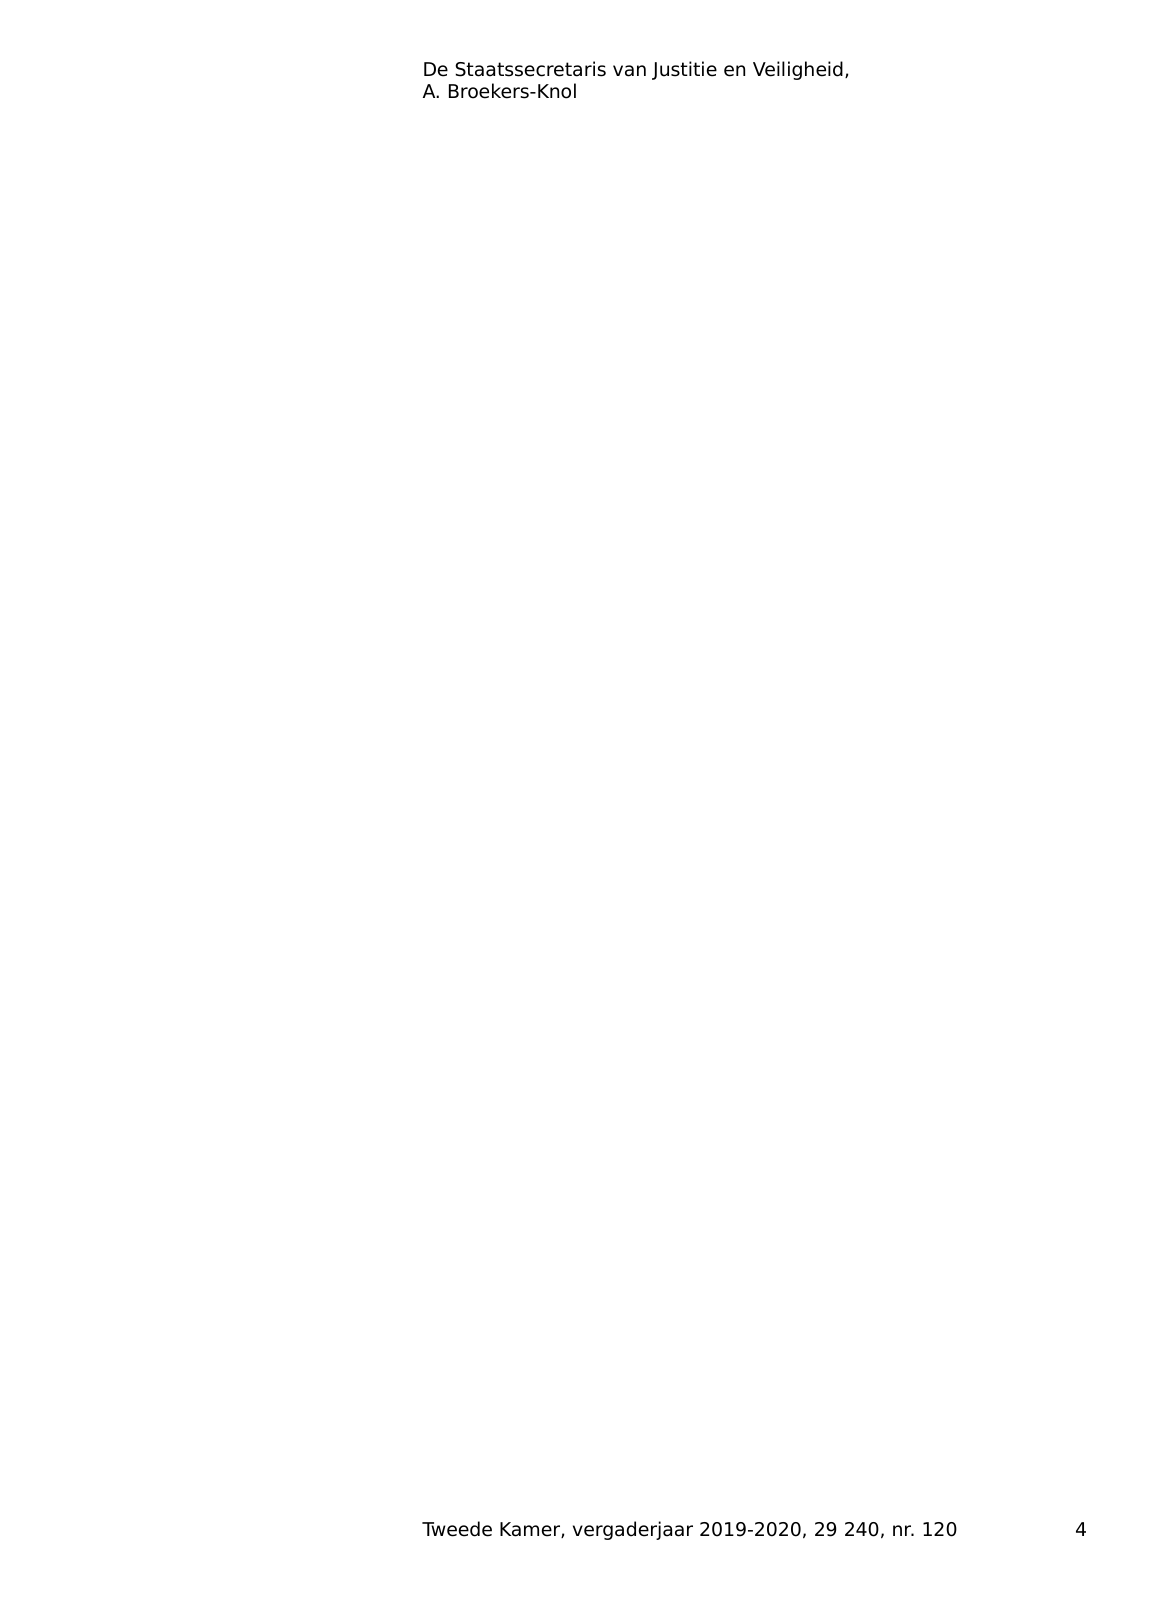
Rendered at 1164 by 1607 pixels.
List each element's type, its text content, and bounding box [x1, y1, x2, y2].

text De Staatssecretaris van Justitie en Veiligheid, A. Broekers-Knol [422, 59, 1087, 103]
